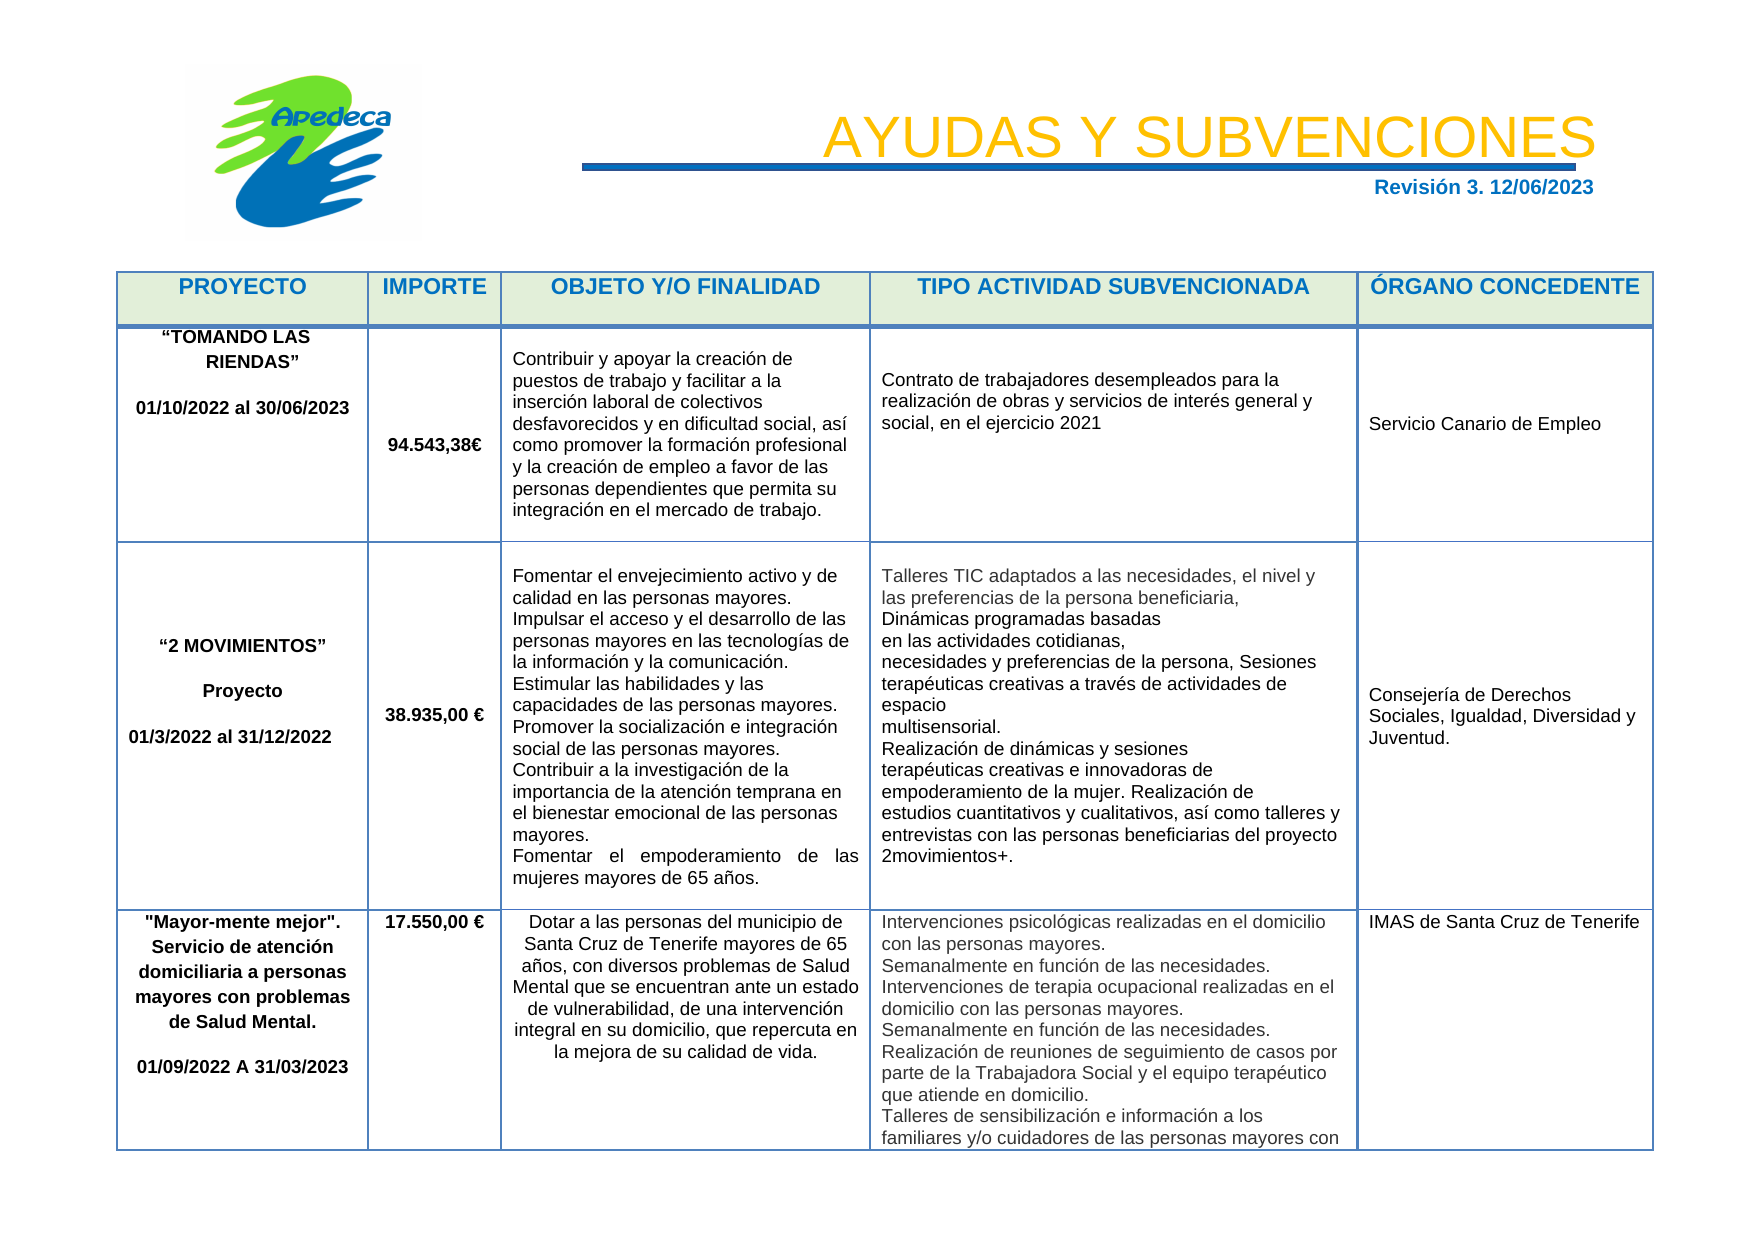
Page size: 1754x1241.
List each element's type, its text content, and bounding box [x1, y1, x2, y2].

table_cell IMAS de Santa Cruz de Tenerife [1359, 910, 1652, 1148]
table_cell Talleres TIC adaptados a las necesidades, el nivel y las preferencias de la persona beneficiaria, Dinámicas programadas basadas en las actividades cotidianas, necesidades y preferencias de la persona, Sesiones terapéuticas creativas a través de actividades de espacio multisensorial. Realización de dinámicas y sesiones terapéuticas creativas e innovadoras de empoderamiento de la mujer. Realización de estudios cuantitativos y cualitativos, así como talleres y entrevistas con las personas beneficiarias del proyecto 2movimientos+. [871, 543, 1356, 909]
table_cell Intervenciones psicológicas realizadas en el domicilio con las personas mayores. Semanalmente en función de las necesidades. Intervenciones de terapia ocupacional realizadas en el domicilio con las personas mayores. Semanalmente en función de las necesidades. Realización de reuniones de seguimiento de casos por parte de la Trabajadora Social y el equipo terapéutico que atiende en domicilio. Talleres de sensibilización e información a los familiares y/o cuidadores de las personas mayores con [871, 911, 1356, 1148]
table_cell "Mayor-mente mejor". Servicio de atención domiciliaria a personas mayores con problemas de Salud Mental. 01/09/2022 A 31/03/2023 [118, 911, 367, 1148]
table_cell “TOMANDO LAS RIENDAS” 01/10/2022 al 30/06/2023 [118, 329, 367, 541]
table_cell 38.935,00 € [369, 543, 500, 909]
table_cell Dotar a las personas del municipio de Santa Cruz de Tenerife mayores de 65 años, con diversos problemas de Salud Mental que se encuentran ante un estado de vulnerabilidad, de una intervención integral en su domicilio, que repercuta en la mejora de su calidad de vida. [502, 910, 869, 1148]
table_header TIPO ACTIVIDAD SUBVENCIONADA [871, 273, 1356, 324]
table_cell 17.550,00 € [369, 911, 500, 1148]
table_header IMPORTE [369, 273, 500, 324]
table_cell 94.543,38€ [369, 329, 500, 541]
table_cell Fomentar el envejecimiento activo y de calidad en las personas mayores. Impulsar el acceso y el desarrollo de las personas mayores en las tecnologías de la información y la comunicación. Estimular las habilidades y las capacidades de las personas mayores. Promover la socialización e integración social de las personas mayores. Contribuir a la investigación de la importancia de la atención temprana en el bienestar emocional de las personas mayores. Fomentar el empoderamiento de las mujeres mayores de 65 años. [502, 542, 869, 909]
table_cell Contrato de trabajadores desempleados para la realización de obras y servicios de interés general y social, en el ejercicio 2021 [871, 329, 1356, 541]
table_cell Contribuir y apoyar la creación de puestos de trabajo y facilitar a la inserción laboral de colectivos desfavorecidos y en dificultad social, así como promover la formación profesional y la creación de empleo a favor de las personas dependientes que permita su integración en el mercado de trabajo. [502, 329, 869, 541]
table_header ÓRGANO CONCEDENTE [1359, 273, 1652, 324]
table_header PROYECTO [118, 273, 367, 324]
table_cell “2 MOVIMIENTOS” Proyecto 01/3/2022 al 31/12/2022 [118, 543, 367, 909]
table_cell Servicio Canario de Empleo [1359, 329, 1652, 541]
table_header OBJETO Y/O FINALIDAD [502, 273, 869, 324]
table_cell Consejería de Derechos Sociales, Igualdad, Diversidad y Juventud. [1359, 542, 1652, 909]
